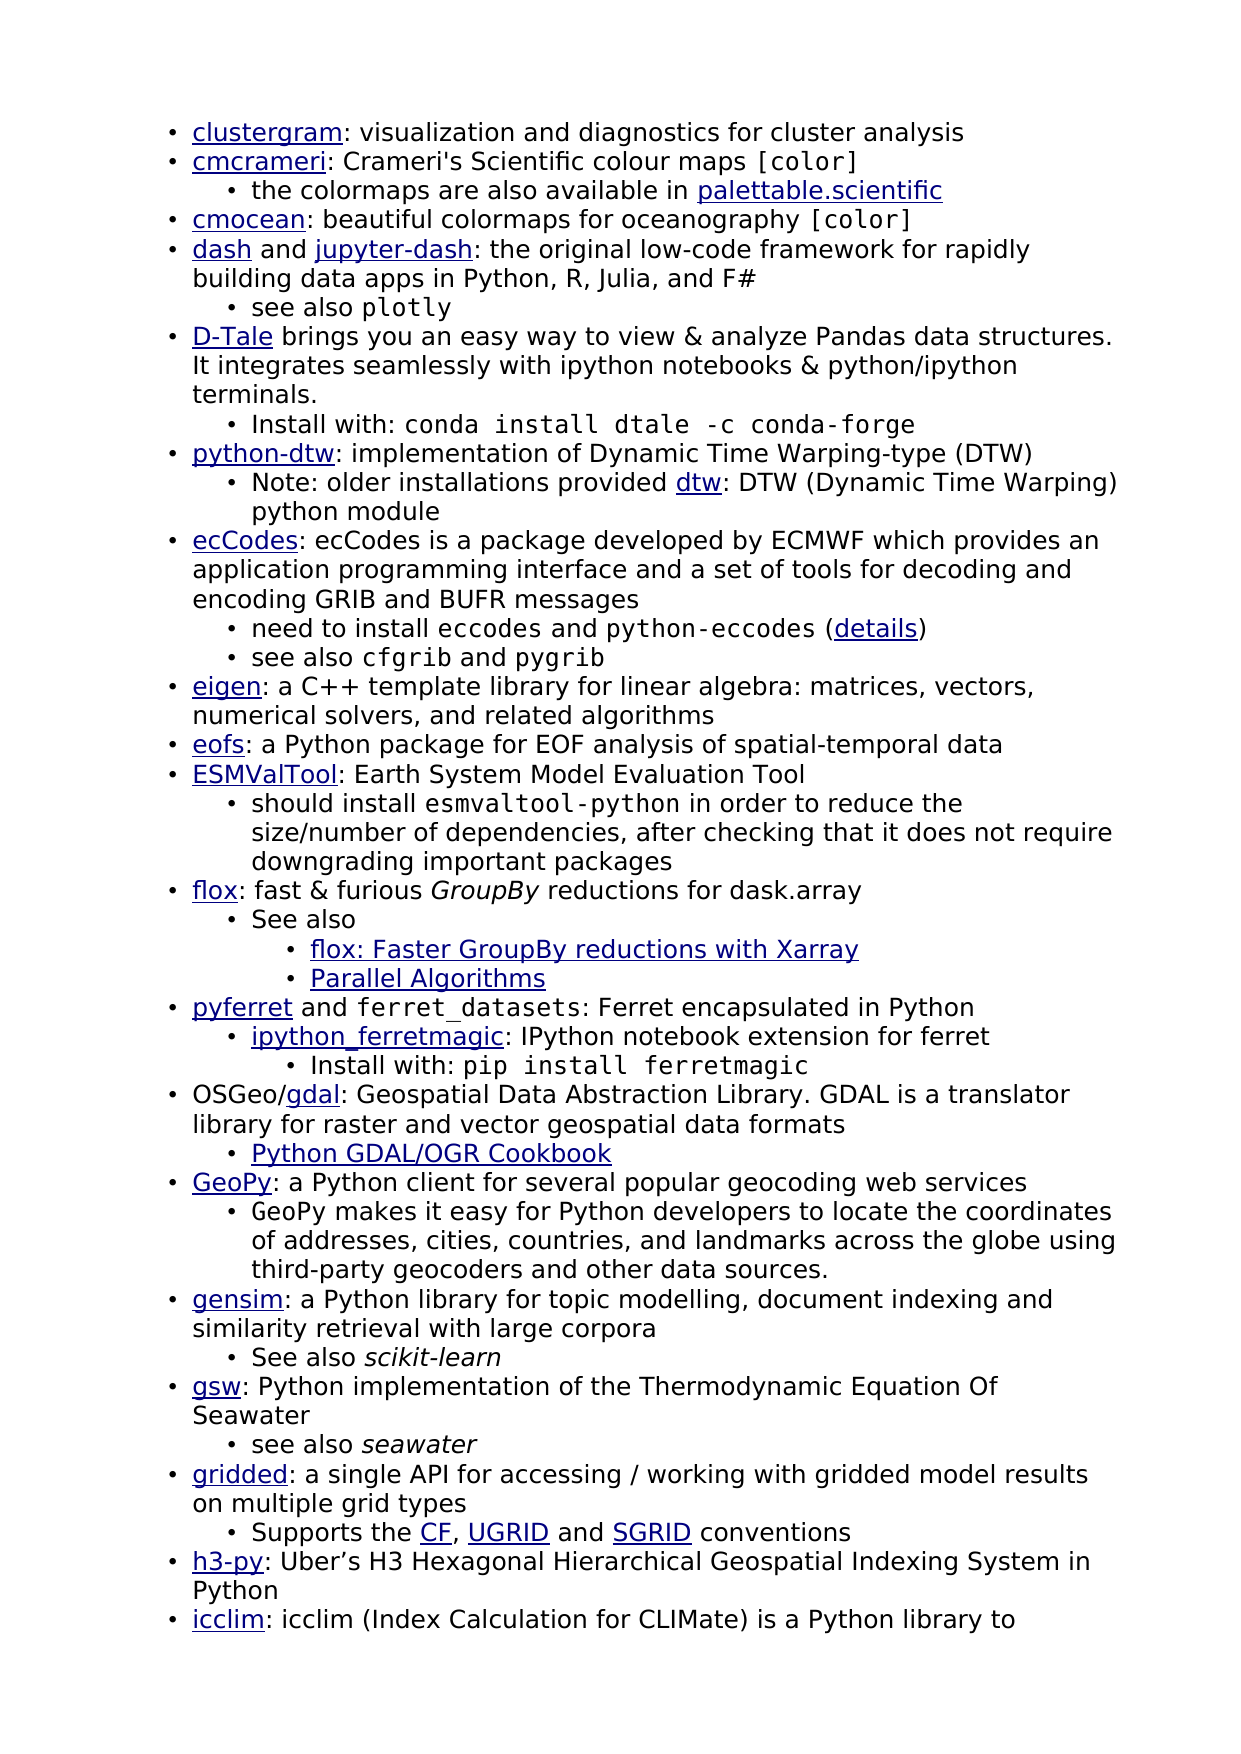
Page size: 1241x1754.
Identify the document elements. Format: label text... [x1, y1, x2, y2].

list ipython_ferretmagic: IPython notebook extension for ferret [236, 1022, 1122, 1051]
list Note: older installations provided dtw: DTW (Dynamic Time Warping) python module [236, 468, 1122, 526]
list flox: Faster GroupBy reductions with Xarray [295, 935, 1122, 964]
list Parallel Algorithms [295, 964, 1122, 993]
list eigen: a C++ template library for linear algebra: matrices, vectors, numerical solvers, and related algorithms [177, 672, 1122, 731]
list GeoPy makes it easy for Python developers to locate the coordinates of addresses, cities, countries, and landmarks across the globe using third-party geocoders and other data sources. [236, 1197, 1122, 1285]
list eofs: a Python package for EOF analysis of spatial-temporal data [177, 731, 1122, 760]
list Install with: pip install ferretmagic [295, 1051, 1122, 1081]
list Supports the CF, UGRID and SGRID conventions [236, 1518, 1122, 1547]
list dash and jupyter-dash: the original low-code framework for rapidly building data apps in Python, R, Julia, and F# [177, 235, 1122, 293]
list gsw: Python implementation of the Thermodynamic Equation Of Seawater [177, 1372, 1122, 1431]
list pyferret and ferret_datasets: Ferret encapsulated in Python [177, 993, 1122, 1022]
list OSGeo/gdal: Geospatial Data Abstraction Library. GDAL is a translator library for raster and vector geospatial data formats [177, 1081, 1122, 1139]
list clustergram: visualization and diagnostics for cluster analysis [177, 118, 1122, 147]
list gensim: a Python library for topic modelling, document indexing and similarity retrieval with large corpora [177, 1285, 1122, 1343]
list see also cfgrib and pygrib [236, 643, 1122, 672]
list ecCodes: ecCodes is a package developed by ECMWF which provides an application programming interface and a set of tools for decoding and encoding GRIB and BUFR messages [177, 526, 1122, 614]
list should install esmvaltool-python in order to reduce the size/number of dependencies, after checking that it does not require downgrading important packages [236, 789, 1122, 876]
list icclim: icclim (Index Calculation for CLIMate) is a Python library to [177, 1606, 1122, 1635]
list h3-py: Uber’s H3 Hexagonal Hierarchical Geospatial Indexing System in Python [177, 1547, 1122, 1606]
list flox: fast & furious GroupBy reductions for dask.array [177, 876, 1122, 906]
list see also plotly [236, 293, 1122, 322]
list cmocean: beautiful colormaps for oceanography [color] [177, 206, 1122, 235]
list ESMValTool: Earth System Model Evaluation Tool [177, 760, 1122, 789]
list the colormaps are also available in palettable.scientific [236, 176, 1122, 206]
list gridded: a single API for accessing / working with gridded model results on multiple grid types [177, 1460, 1122, 1518]
list cmcrameri: Crameri's Scientific colour maps [color] [177, 147, 1122, 176]
list Install with: conda install dtale -c conda-forge [236, 410, 1122, 439]
list see also seawater [236, 1431, 1122, 1460]
list GeoPy: a Python client for several popular geocoding web services [177, 1168, 1122, 1197]
list See also [236, 906, 1122, 935]
list python-dtw: implementation of Dynamic Time Warping-type (DTW) [177, 439, 1122, 468]
list See also scikit-learn [236, 1343, 1122, 1372]
list D-Tale brings you an easy way to view & analyze Pandas data structures. It integrates seamlessly with ipython notebooks & python/ipython terminals. [177, 322, 1122, 410]
list Python GDAL/OGR Cookbook [236, 1139, 1122, 1168]
list need to install eccodes and python-eccodes (details) [236, 614, 1122, 643]
